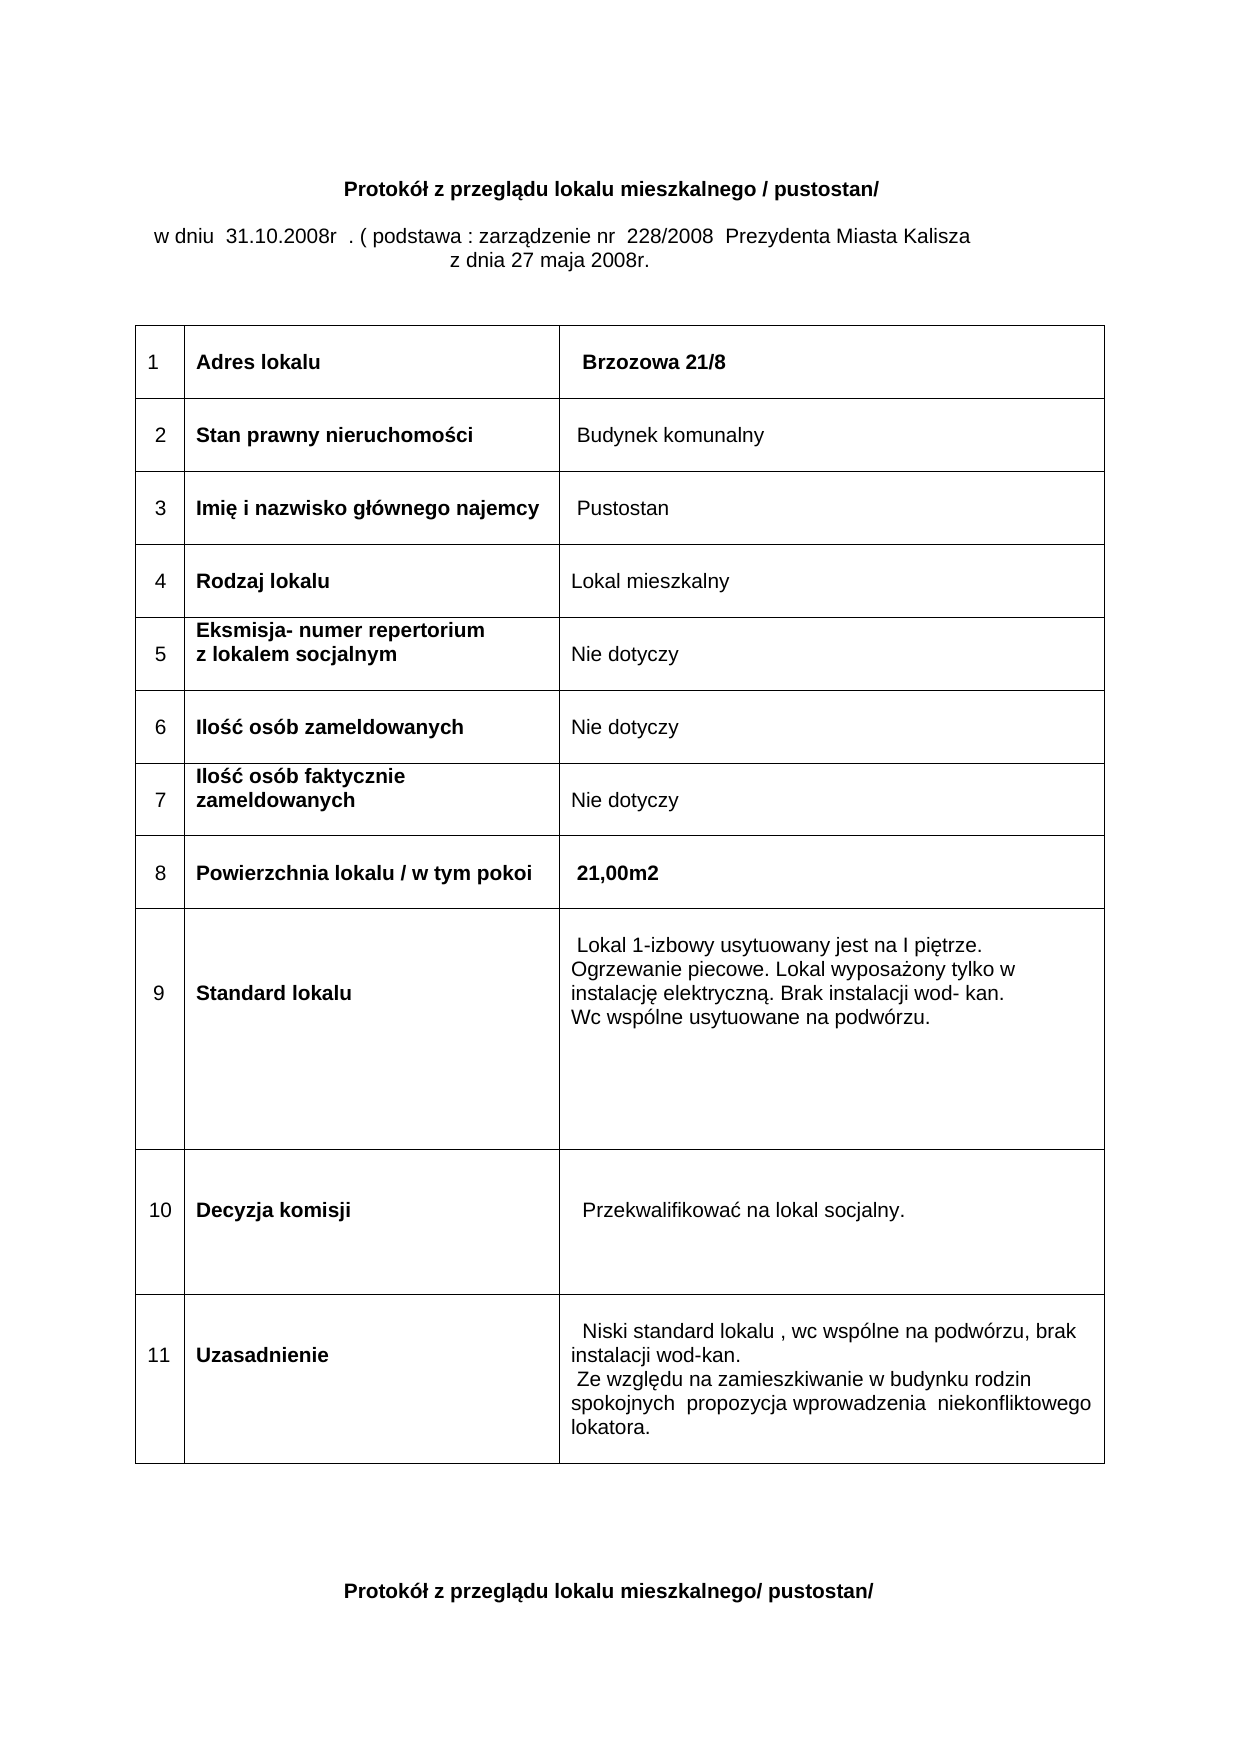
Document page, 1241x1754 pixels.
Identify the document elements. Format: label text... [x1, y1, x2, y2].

table_cell 2 [136, 399, 184, 471]
table_cell 3 [136, 472, 184, 544]
table_header Brzozowa 21/8 [560, 326, 1104, 398]
table_cell 11 [136, 1295, 184, 1462]
table_cell Niski standard lokalu , wc wspólne na podwórzu, brak instalacji wod-kan. Ze względu na zamieszkiwanie w budynku rodzin spokojnych propozycja wprowadzenia niekonfliktowego lokatora. [560, 1295, 1104, 1462]
text w dniu 31.10.2008r . ( podstawa : zarządzenie nr 228/2008 Prezydenta Miasta Kalisza [148, 224, 1092, 248]
table_cell Nie dotyczy [560, 764, 1104, 835]
table_cell 5 [136, 618, 184, 689]
text Protokół z przeglądu lokalu mieszkalnego / pustostan/ [148, 176, 1092, 200]
text Protokół z przeglądu lokalu mieszkalnego/ pustostan/ [148, 1578, 1092, 1602]
table_cell 4 [136, 545, 184, 617]
table_cell Eksmisja- numer repertorium z lokalem socjalnym [185, 618, 559, 689]
table_cell Nie dotyczy [560, 618, 1104, 689]
table_cell Standard lokalu [185, 909, 559, 1149]
table_cell Lokal mieszkalny [560, 545, 1104, 617]
table_cell Nie dotyczy [560, 691, 1104, 762]
table_cell 8 [136, 836, 184, 908]
table_cell 7 [136, 764, 184, 835]
table_cell Rodzaj lokalu [185, 545, 559, 617]
table_cell Lokal 1-izbowy usytuowany jest na I piętrze. Ogrzewanie piecowe. Lokal wyposażony tylko w instalację elektryczną. Brak instalacji wod- kan. Wc wspólne usytuowane na podwórzu. [560, 909, 1104, 1149]
table_cell Stan prawny nieruchomości [185, 399, 559, 471]
table_header 1 [136, 326, 184, 398]
table_cell Uzasadnienie [185, 1295, 559, 1462]
table_cell Ilość osób zameldowanych [185, 691, 559, 762]
table_cell Imię i nazwisko głównego najemcy [185, 472, 559, 544]
table_header Adres lokalu [185, 326, 559, 398]
table_cell 10 [136, 1150, 184, 1294]
text z dnia 27 maja 2008r. [148, 248, 1092, 272]
table_cell Budynek komunalny [560, 399, 1104, 471]
table_cell Pustostan [560, 472, 1104, 544]
table_cell Ilość osób faktycznie zameldowanych [185, 764, 559, 835]
table_cell Powierzchnia lokalu / w tym pokoi [185, 836, 559, 908]
table_cell 6 [136, 691, 184, 762]
table_cell Decyzja komisji [185, 1150, 559, 1294]
table_cell 21,00m2 [560, 836, 1104, 908]
table_cell Przekwalifikować na lokal socjalny. [560, 1150, 1104, 1294]
table_cell 9 [136, 909, 184, 1149]
